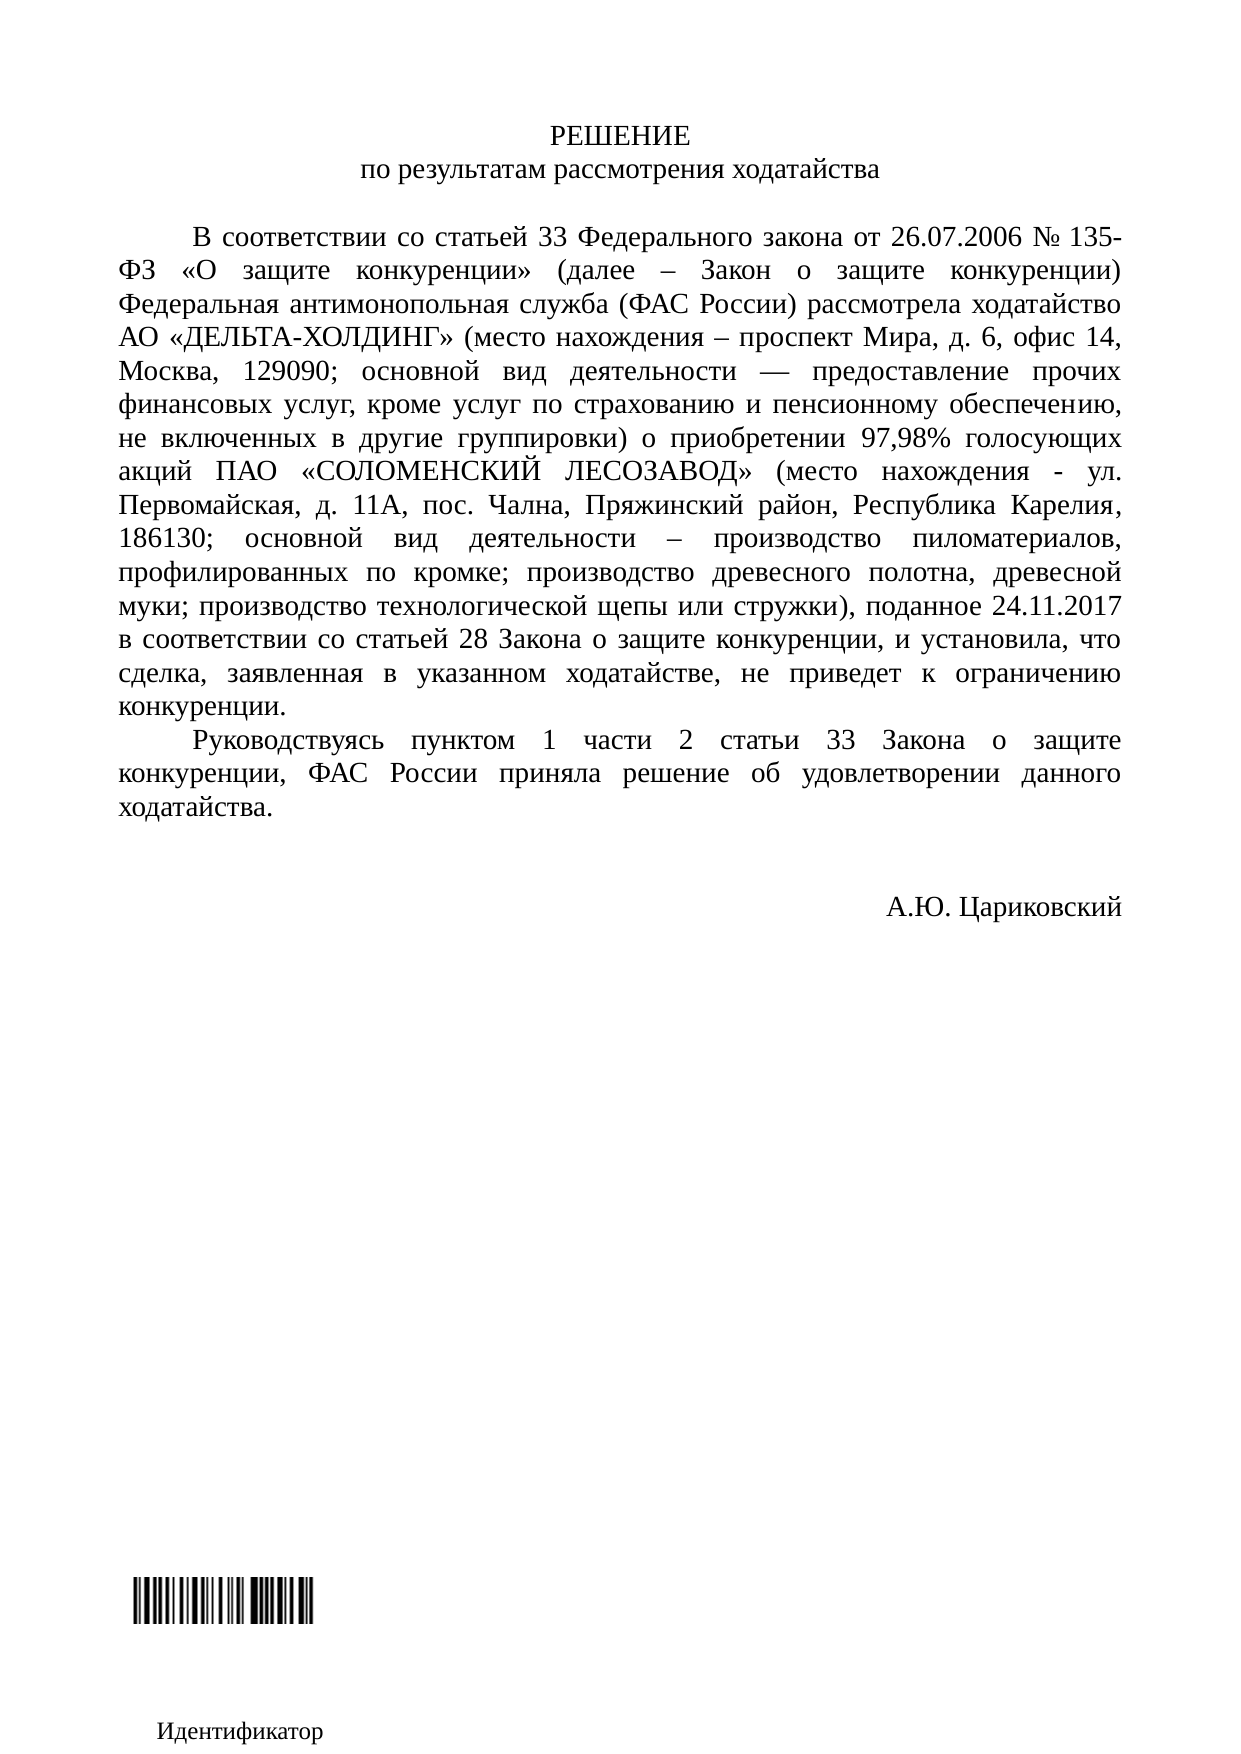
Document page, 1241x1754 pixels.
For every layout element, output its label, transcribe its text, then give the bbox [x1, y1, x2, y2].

picture [118, 1577, 331, 1624]
text по результатам рассмотрения ходатайства [118, 152, 1122, 185]
text А.Ю. Цариковский [118, 889, 1122, 923]
text В соответствии со статьей 33 Федерального закона от 26.07.2006 № 135-ФЗ «О защите конкуренции» (далее – Закон о защите конкуренции) Федеральная антимонопольная служба (ФАС России) рассмотрела ходатайство АО «ДЕЛЬТА-ХОЛДИНГ» (место нахождения – проспект Мира, д. 6, офис 14, Москва, 129090; основной вид деятельности — предоставление прочих финансовых услуг, кроме услуг по страхованию и пенсионному обеспечению, не включенных в другие группировки) о приобретении 97,98% голосующих акций ПАО «СОЛОМЕНСКИЙ ЛЕСОЗАВОД» (место нахождения - ул. Первомайская, д. 11А, пос. Чална, Пряжинский район, Республика Карелия, 186130; основной вид деятельности – производство пиломатериалов, профилированных по кромке; производство древесного полотна, древесной муки; производство технологической щепы или стружки), поданное 24.11.2017 в соответствии со статьей 28 Закона о защите конкуренции, и установила, что сделка, заявленная в указанном ходатайстве, не приведет к ограничению конкуренции. [118, 219, 1122, 722]
text Руководствуясь пунктом 1 части 2 статьи 33 Закона о защите конкуренции, ФАС России приняла решение об удовлетворении данного ходатайства. [118, 722, 1122, 822]
text РЕШЕНИЕ [118, 118, 1122, 152]
